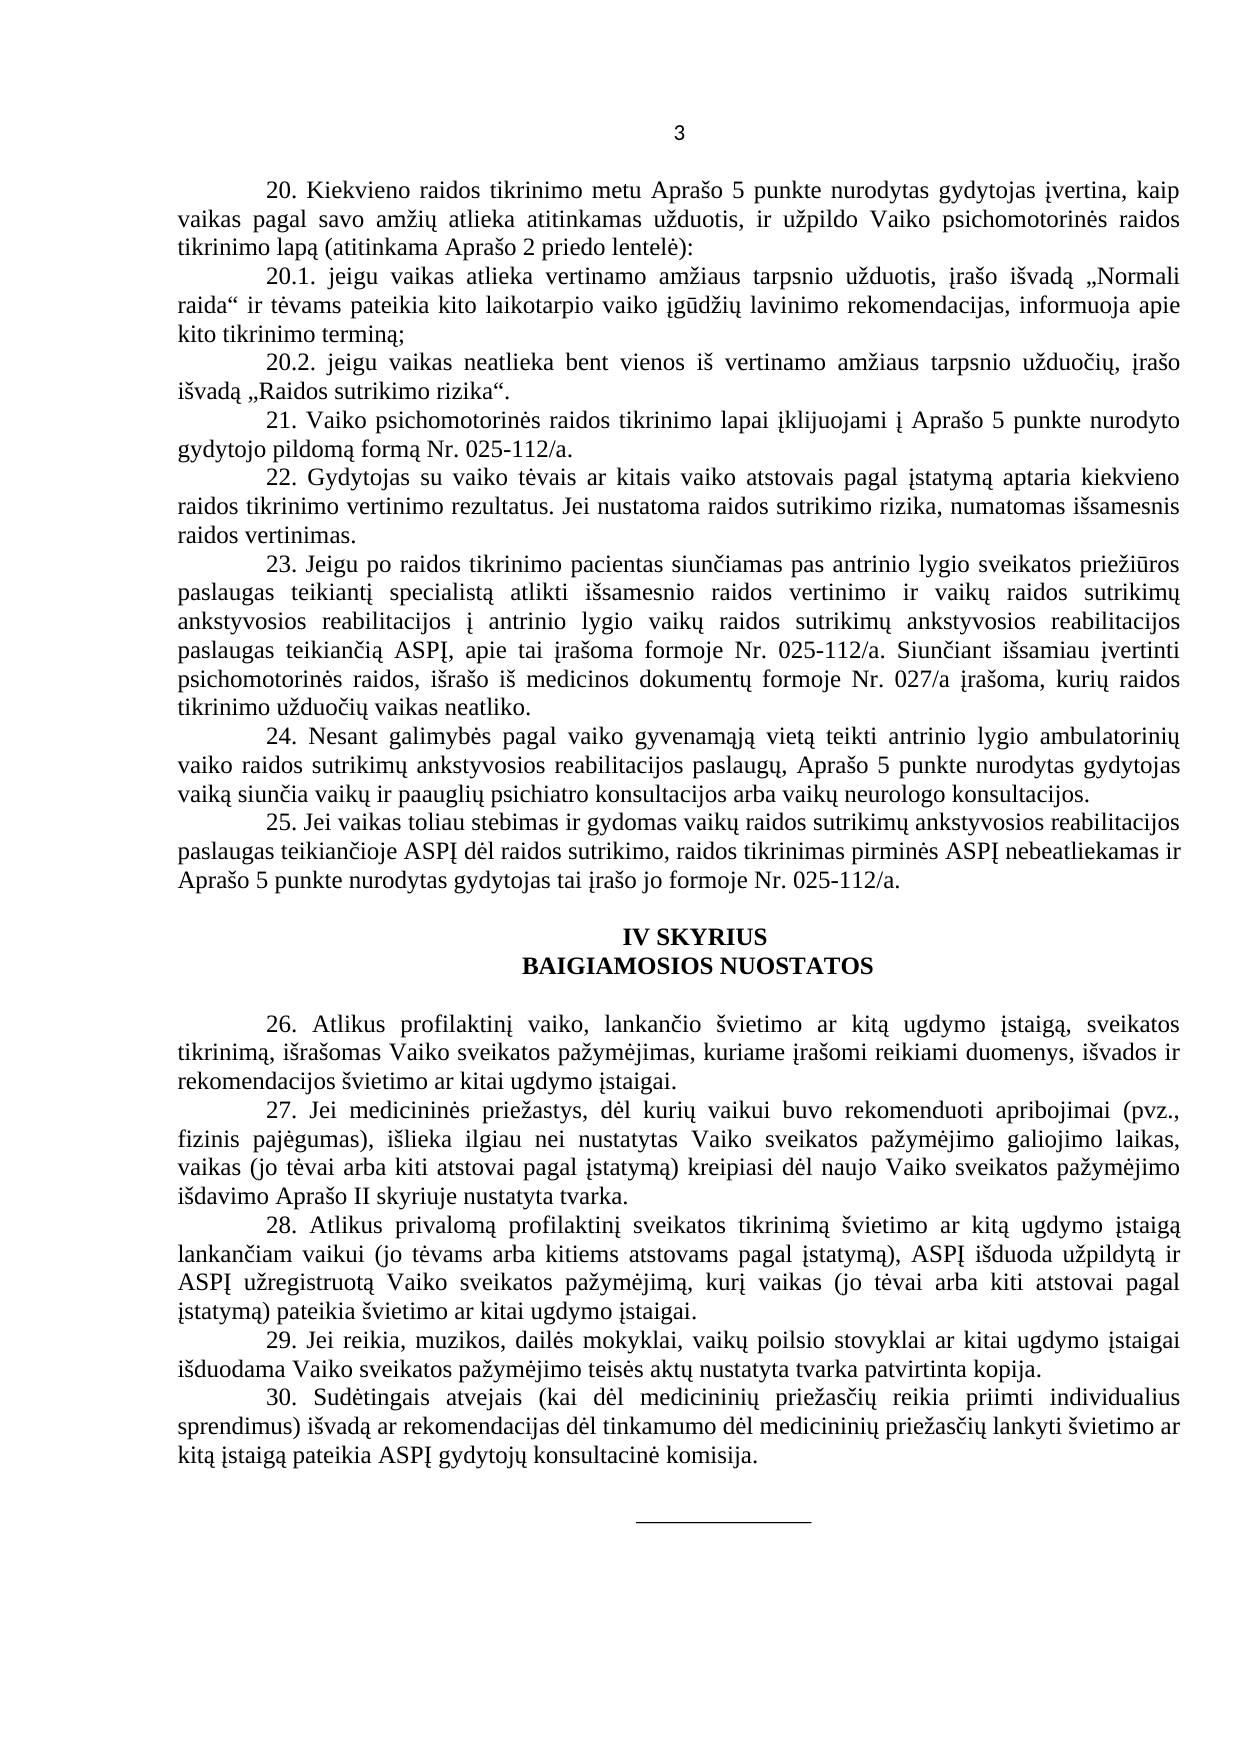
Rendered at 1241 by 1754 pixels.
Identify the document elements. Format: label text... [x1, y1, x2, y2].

text 28. Atlikus privalomą profilaktinį sveikatos tikrinimą švietimo ar kitą ugdymo įstaigą lankančiam vaikui (jo tėvams arba kitiems atstovams pagal įstatymą), ASPĮ išduoda užpildytą ir ASPĮ užregistruotą Vaiko sveikatos pažymėjimą, kurį vaikas (jo tėvai arba kiti atstovai pagal įstatymą) pateikia švietimo ar kitai ugdymo įstaigai. [177, 1210, 1181, 1325]
text 25. Jei vaikas toliau stebimas ir gydomas vaikų raidos sutrikimų ankstyvosios reabilitacijos paslaugas teikiančioje ASPĮ dėl raidos sutrikimo, raidos tikrinimas pirminės ASPĮ nebeatliekamas ir Aprašo 5 punkte nurodytas gydytojas tai įrašo jo formoje Nr. 025-112/a. [177, 807, 1181, 894]
text 27. Jei medicininės priežastys, dėl kurių vaikui buvo rekomenduoti apribojimai (pvz., fizinis pajėgumas), išlieka ilgiau nei nustatytas Vaiko sveikatos pažymėjimo galiojimo laikas, vaikas (jo tėvai arba kiti atstovai pagal įstatymą) kreipiasi dėl naujo Vaiko sveikatos pažymėjimo išdavimo Aprašo II skyriuje nustatyta tvarka. [177, 1095, 1181, 1210]
text 22. Gydytojas su vaiko tėvais ar kitais vaiko atstovais pagal įstatymą aptaria kiekvieno raidos tikrinimo vertinimo rezultatus. Jei nustatoma raidos sutrikimo rizika, numatomas išsamesnis raidos vertinimas. [177, 462, 1181, 549]
text BAIGIAMOSIOS NUOSTATOS [215, 951, 1181, 980]
text 20.1. jeigu vaikas atlieka vertinamo amžiaus tarpsnio užduotis, įrašo išvadą „Normali raida“ ir tėvams pateikia kito laikotarpio vaiko įgūdžių lavinimo rekomendacijas, informuoja apie kito tikrinimo terminą; [177, 261, 1181, 347]
text 24. Nesant galimybės pagal vaiko gyvenamąją vietą teikti antrinio lygio ambulatorinių vaiko raidos sutrikimų ankstyvosios reabilitacijos paslaugų, Aprašo 5 punkte nurodytas gydytojas vaiką siunčia vaikų ir paauglių psichiatro konsultacijos arba vaikų neurologo konsultacijos. [177, 721, 1181, 807]
text 29. Jei reikia, muzikos, dailės mokyklai, vaikų poilsio stovyklai ar kitai ugdymo įstaigai išduodama Vaiko sveikatos pažymėjimo teisės aktų nustatyta tvarka patvirtinta kopija. [177, 1325, 1181, 1382]
text 23. Jeigu po raidos tikrinimo pacientas siunčiamas pas antrinio lygio sveikatos priežiūros paslaugas teikiantį specialistą atlikti išsamesnio raidos vertinimo ir vaikų raidos sutrikimų ankstyvosios reabilitacijos į antrinio lygio vaikų raidos sutrikimų ankstyvosios reabilitacijos paslaugas teikiančią ASPĮ, apie tai įrašoma formoje Nr. 025-112/a. Siunčiant išsamiau įvertinti psichomotorinės raidos, išrašo iš medicinos dokumentų formoje Nr. 027/a įrašoma, kurių raidos tikrinimo užduočių vaikas neatliko. [177, 549, 1181, 721]
text 20. Kiekvieno raidos tikrinimo metu Aprašo 5 punkte nurodytas gydytojas įvertina, kaip vaikas pagal savo amžių atlieka atitinkamas užduotis, ir užpildo Vaiko psichomotorinės raidos tikrinimo lapą (atitinkama Aprašo 2 priedo lentelė): [177, 175, 1181, 261]
text 30. Sudėtingais atvejais (kai dėl medicininių priežasčių reikia priimti individualius sprendimus) išvadą ar rekomendacijas dėl tinkamumo dėl medicininių priežasčių lankyti švietimo ar kitą įstaigą pateikia ASPĮ gydytojų konsultacinė komisija. [177, 1382, 1181, 1469]
text 26. Atlikus profilaktinį vaiko, lankančio švietimo ar kitą ugdymo įstaigą, sveikatos tikrinimą, išrašomas Vaiko sveikatos pažymėjimas, kuriame įrašomi reikiami duomenys, išvados ir rekomendacijos švietimo ar kitai ugdymo įstaigai. [177, 1009, 1181, 1095]
text IV SKYRIUS [215, 922, 1181, 951]
text ______________ [266, 1497, 1181, 1526]
text 21. Vaiko psichomotorinės raidos tikrinimo lapai įklijuojami į Aprašo 5 punkte nurodyto gydytojo pildomą formą Nr. 025-112/a. [177, 405, 1181, 462]
text 20.2. jeigu vaikas neatlieka bent vienos iš vertinamo amžiaus tarpsnio užduočių, įrašo išvadą „Raidos sutrikimo rizika“. [177, 347, 1181, 405]
